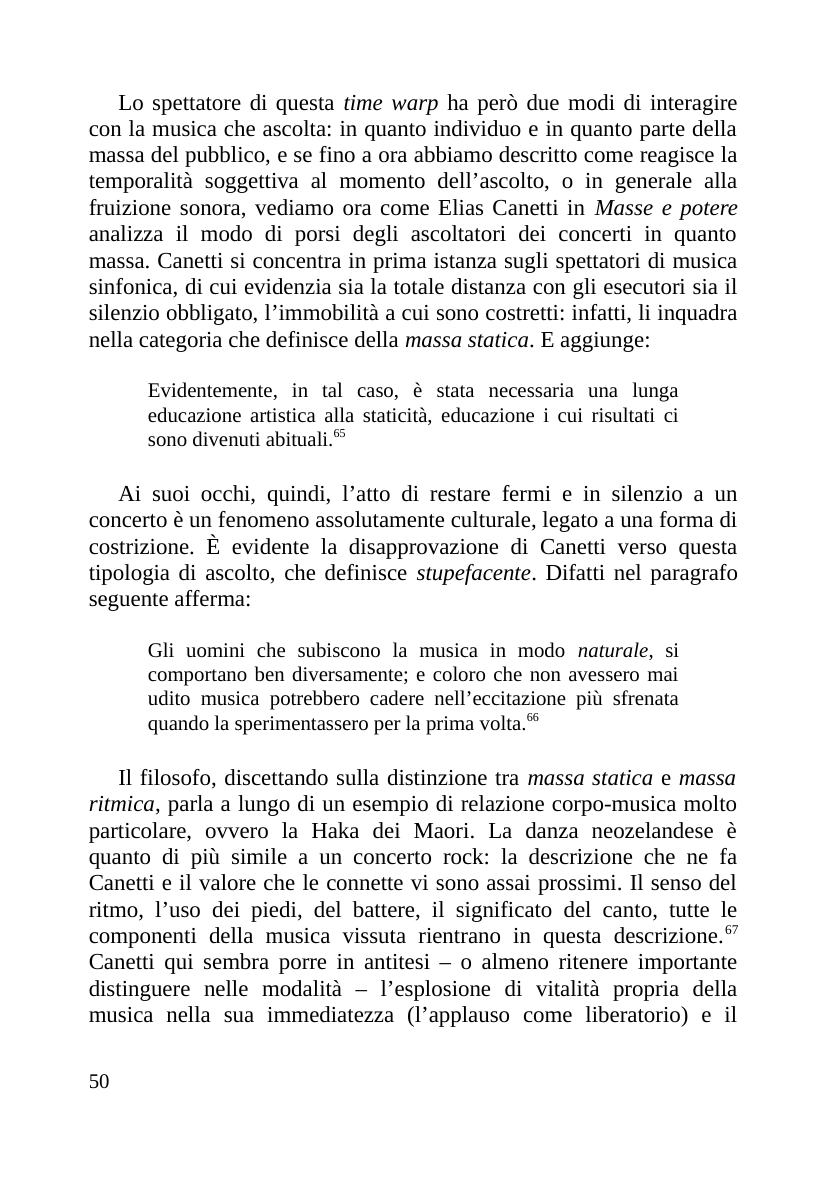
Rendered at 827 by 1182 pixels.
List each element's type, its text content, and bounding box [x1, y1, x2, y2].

text Ai suoi occhi, quindi, l’atto di restare fermi e in silenzio a un concerto è un fenomeno assolutamente culturale, legato a una forma di costrizione. È evidente la disapprovazione di Canetti verso questa tipologia di ascolto, che definisce stupefacente. Difatti nel paragrafo seguente afferma: [88, 480, 738, 612]
text Evidentemente, in tal caso, è stata necessaria una lunga educazione artistica alla staticità, educazione i cui risultati ci sono divenuti abituali. [148, 378, 679, 451]
text Il filosofo, discettando sulla distinzione tra massa statica e massa ritmica, parla a lungo di un esempio di relazione corpo-musica molto particolare, ovvero la Haka dei Maori. La danza neozelandese è quanto di più simile a un concerto rock: la descrizione che ne fa Canetti e il valore che le connette vi sono assai prossimi. Il senso del ritmo, l’uso dei piedi, del battere, il significato del canto, tutte le componenti della musica vissuta rientrano in questa descrizione. Canetti qui sembra porre in antitesi – o almeno ritenere importante distinguere nelle modalità – l’esplosione di vitalità propria della musica nella sua immediatezza (l’applauso come liberatorio) e il [88, 764, 738, 1027]
text Lo spettatore di questa time warp ha però due modi di interagire con la musica che ascolta: in quanto individuo e in quanto parte della massa del pubblico, e se fino a ora abbiamo descritto come reagisce la temporalità soggettiva al momento dell’ascolto, o in generale alla fruizione sonora, vediamo ora come Elias Canetti in Masse e potere analizza il modo di porsi degli ascoltatori dei concerti in quanto massa. Canetti si concentra in prima istanza sugli spettatori di musica sinfonica, di cui evidenzia sia la totale distanza con gli esecutori sia il silenzio obbligato, l’immobilità a cui sono costretti: infatti, li inquadra nella categoria che definisce della massa statica. E aggiunge: [88, 88, 738, 352]
text Gli uomini che subiscono la musica in modo naturale, si comportano ben diversamente; e coloro che non avessero mai udito musica potrebbero cadere nell’eccitazione più sfrenata quando la sperimentassero per la prima volta. [148, 638, 679, 734]
